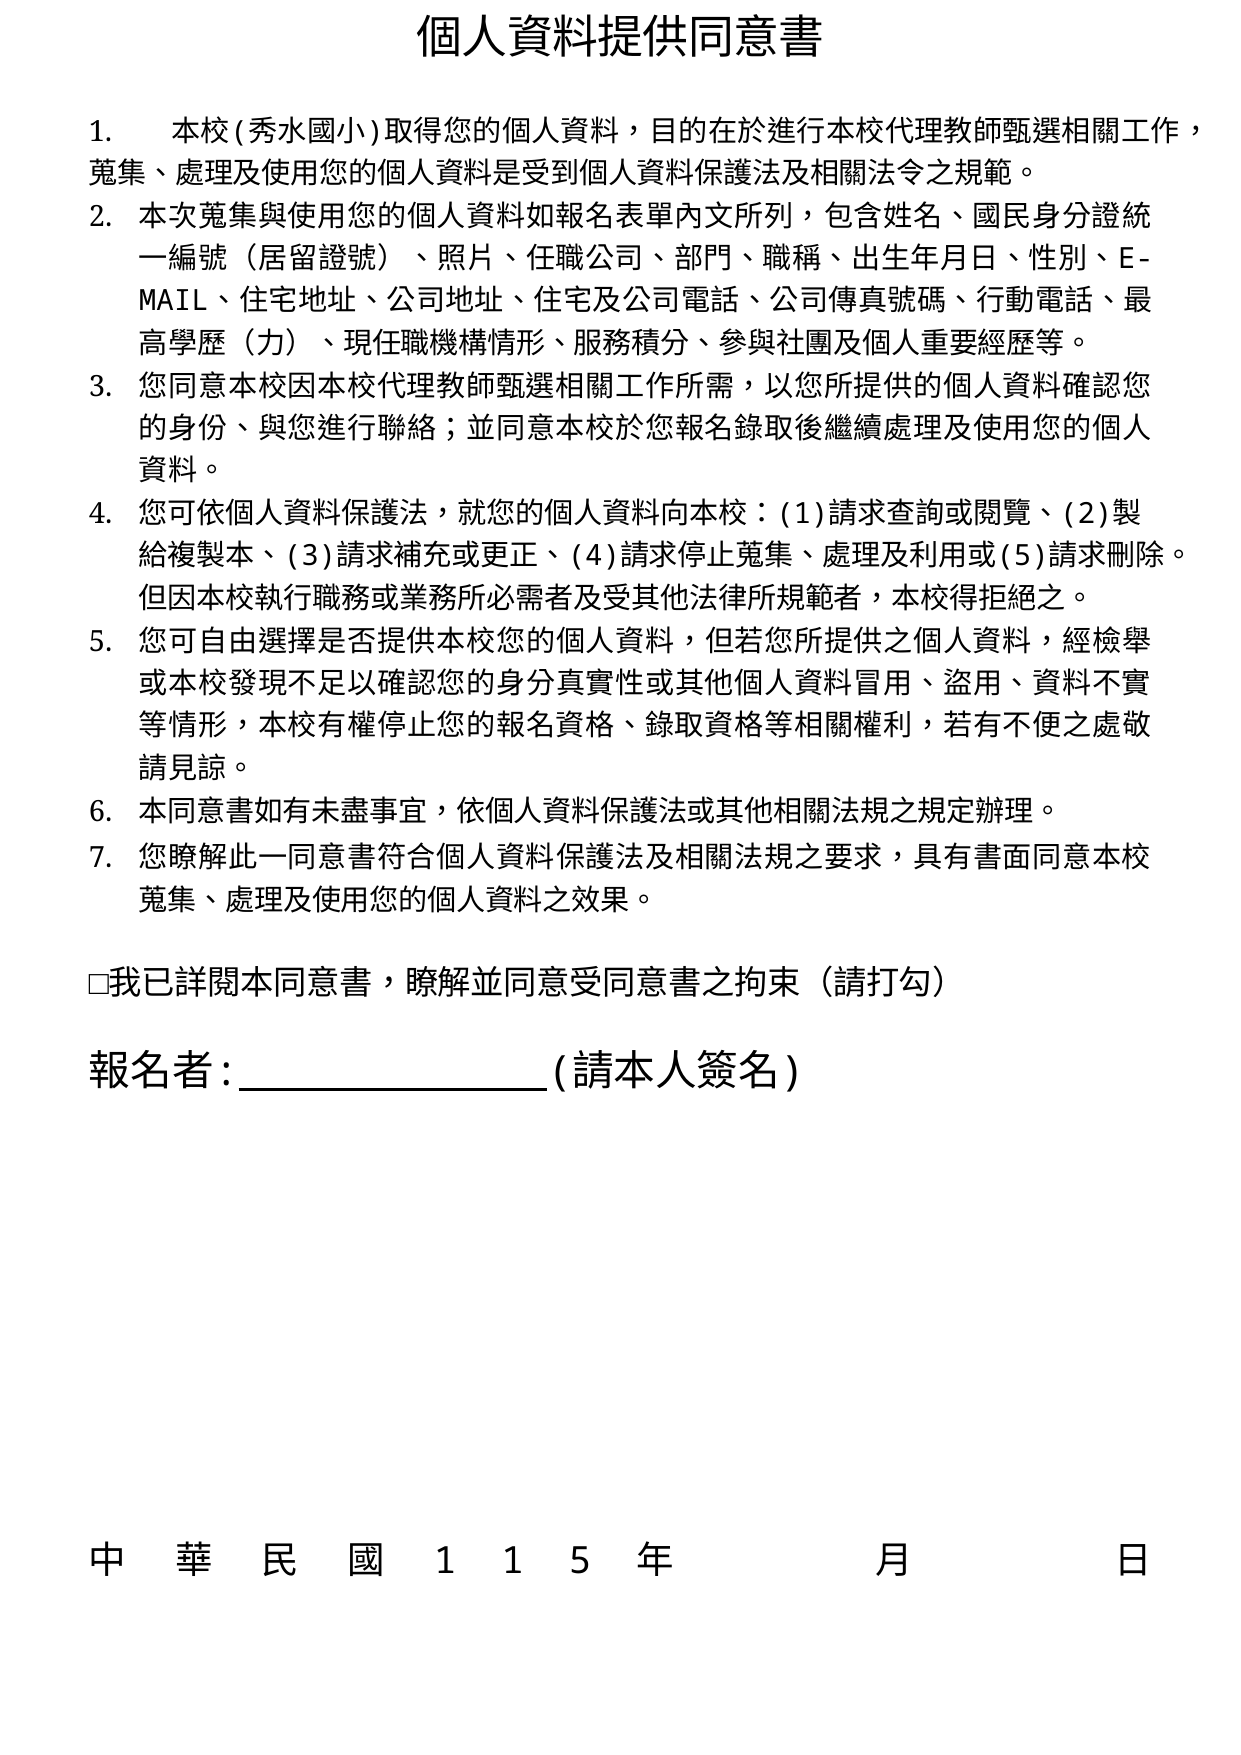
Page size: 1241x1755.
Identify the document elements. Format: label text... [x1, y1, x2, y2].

list 本校(秀水國小)取得您的個人資料，目的在於進行本校代理教師甄選相關工作，蒐集、處理及使用您的個人資料是受到個人資料保護法及相關法令之規範。 [88, 107, 1182, 192]
subtitle 報名者: (請本人簽名) [88, 1037, 1211, 1097]
list 本同意書如有未盡事宜，依個人資料保護法或其他相關法規之規定辦理。 [89, 787, 1211, 830]
list 您同意本校因本校代理教師甄選相關工作所需，以您所提供的個人資料確認您的身份、與您進行聯絡；並同意本校於您報名錄取後繼續處理及使用您的個人資料。 [89, 362, 1153, 489]
list 您瞭解此一同意書符合個人資料保護法及相關法規之要求，具有書面同意本校蒐集、處理及使用您的個人資料之效果。 [89, 834, 1153, 918]
list 本次蒐集與使用您的個人資料如報名表單內文所列，包含姓名、國民身分證統一編號（居留證號）、照片、任職公司、部門、職稱、出生年月日、性別、E- MAIL、住宅地址、公司地址、住宅及公司電話、公司傳真號碼、行動電話、最高學歷（力）、現任職機構情形、服務積分、參與社團及個人重要經歷等。 [89, 192, 1153, 362]
text 中 華 民 國 1 1 5 年 月 日 [89, 1530, 1211, 1584]
list 您可自由選擇是否提供本校您的個人資料，但若您所提供之個人資料，經檢舉或本校發現不足以確認您的身分真實性或其他個人資料冒用、盜用、資料不實等情形，本校有權停止您的報名資格、錄取資格等相關權利，若有不便之處敬請見諒。 [89, 617, 1153, 786]
text 個人資料提供同意書 [126, 0, 1115, 66]
text □我已詳閱本同意書，瞭解並同意受同意書之拘束（請打勾） [89, 956, 1211, 1004]
list 您可依個人資料保護法，就您的個人資料向本校：(1)請求查詢或閱覽、(2)製 給複製本、(3)請求補充或更正、(4)請求停止蒐集、處理及利用或(5)請求刪除。但因本校執行職務或業務所必需者及受其他法律所規範者，本校得拒絕之。 [89, 489, 1182, 617]
